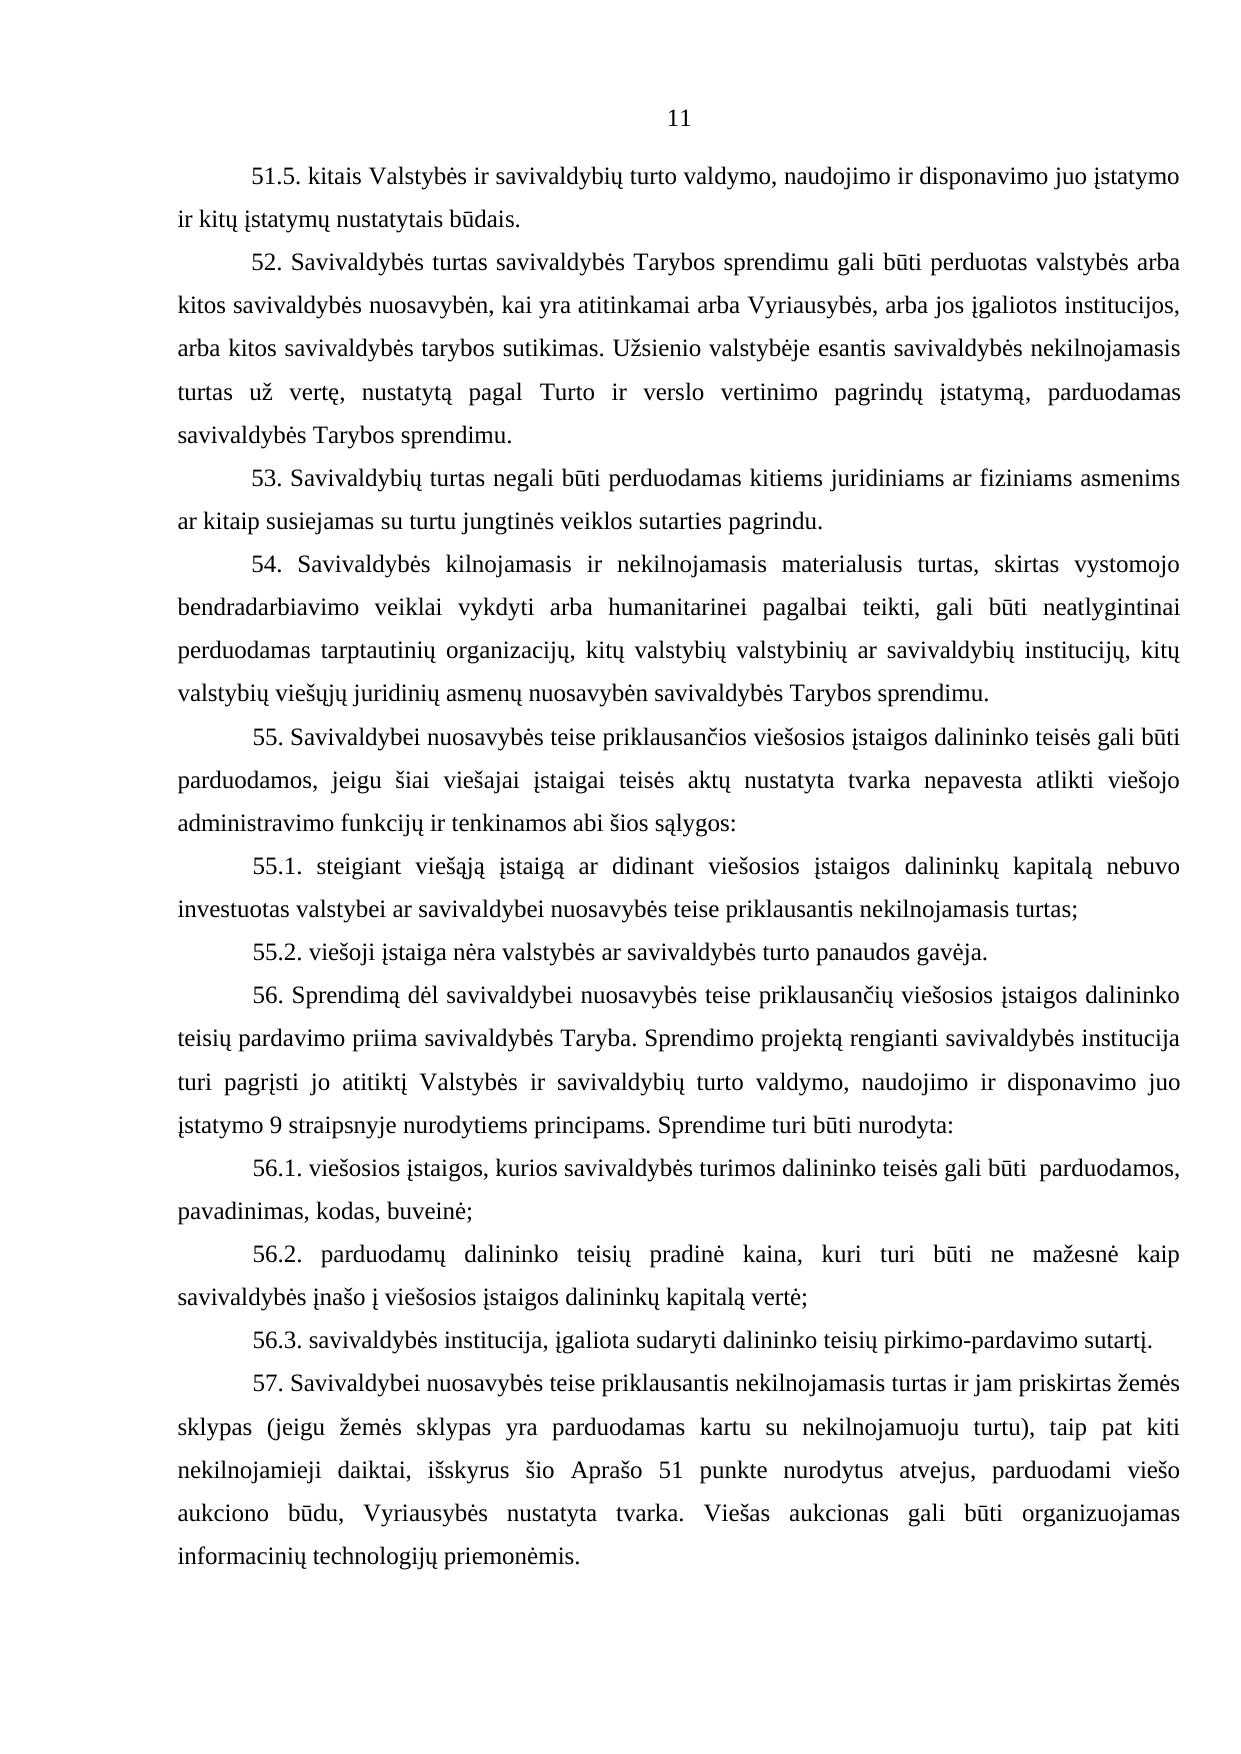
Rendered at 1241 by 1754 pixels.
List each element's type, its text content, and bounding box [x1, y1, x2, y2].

text 55.2. viešoji įstaiga nėra valstybės ar savivaldybės turto panaudos gavėja. [177, 937, 1181, 966]
text 56.2. parduodamų dalininko teisių pradinė kaina, kuri turi būti ne mažesnė kaip savivaldybės įnašo į viešosios įstaigos dalininkų kapitalą vertė; [177, 1239, 1181, 1311]
text 51.5. kitais Valstybės ir savivaldybių turto valdymo, naudojimo ir disponavimo juo įstatymo ir kitų įstatymų nustatytais būdais. [177, 161, 1181, 233]
text 56. Sprendimą dėl savivaldybei nuosavybės teise priklausančių viešosios įstaigos dalininko teisių pardavimo priima savivaldybės Taryba. Sprendimo projektą rengianti savivaldybės institucija turi pagrįsti jo atitiktį Valstybės ir savivaldybių turto valdymo, naudojimo ir disponavimo juo įstatymo 9 straipsnyje nurodytiems principams. Sprendime turi būti nurodyta: [177, 980, 1181, 1138]
text 54. Savivaldybės kilnojamasis ir nekilnojamasis materialusis turtas, skirtas vystomojo bendradarbiavimo veiklai vykdyti arba humanitarinei pagalbai teikti, gali būti neatlygintinai perduodamas tarptautinių organizacijų, kitų valstybių valstybinių ar savivaldybių institucijų, kitų valstybių viešųjų juridinių asmenų nuosavybėn savivaldybės Tarybos sprendimu. [177, 549, 1181, 707]
text 53. Savivaldybių turtas negali būti perduodamas kitiems juridiniams ar fiziniams asmenims ar kitaip susiejamas su turtu jungtinės veiklos sutarties pagrindu. [177, 463, 1181, 535]
text 56.1. viešosios įstaigos, kurios savivaldybės turimos dalininko teisės gali būti parduodamos, pavadinimas, kodas, buveinė; [177, 1153, 1181, 1225]
text 55. Savivaldybei nuosavybės teise priklausančios viešosios įstaigos dalininko teisės gali būti parduodamos, jeigu šiai viešajai įstaigai teisės aktų nustatyta tvarka nepavesta atlikti viešojo administravimo funkcijų ir tenkinamos abi šios sąlygos: [177, 722, 1181, 837]
text 56.3. savivaldybės institucija, įgaliota sudaryti dalininko teisių pirkimo-pardavimo sutartį. [177, 1325, 1181, 1354]
text 55.1. steigiant viešąją įstaigą ar didinant viešosios įstaigos dalininkų kapitalą nebuvo investuotas valstybei ar savivaldybei nuosavybės teise priklausantis nekilnojamasis turtas; [177, 851, 1181, 923]
text 57. Savivaldybei nuosavybės teise priklausantis nekilnojamasis turtas ir jam priskirtas žemės sklypas (jeigu žemės sklypas yra parduodamas kartu su nekilnojamuoju turtu), taip pat kiti nekilnojamieji daiktai, išskyrus šio Aprašo 51 punkte nurodytus atvejus, parduodami viešo aukciono būdu, Vyriausybės nustatyta tvarka. Viešas aukcionas gali būti organizuojamas informacinių technologijų priemonėmis. [177, 1368, 1181, 1570]
text 52. Savivaldybės turtas savivaldybės Tarybos sprendimu gali būti perduotas valstybės arba kitos savivaldybės nuosavybėn, kai yra atitinkamai arba Vyriausybės, arba jos įgaliotos institucijos, arba kitos savivaldybės tarybos sutikimas. Užsienio valstybėje esantis savivaldybės nekilnojamasis turtas už vertę, nustatytą pagal Turto ir verslo vertinimo pagrindų įstatymą, parduodamas savivaldybės Tarybos sprendimu. [177, 247, 1181, 448]
